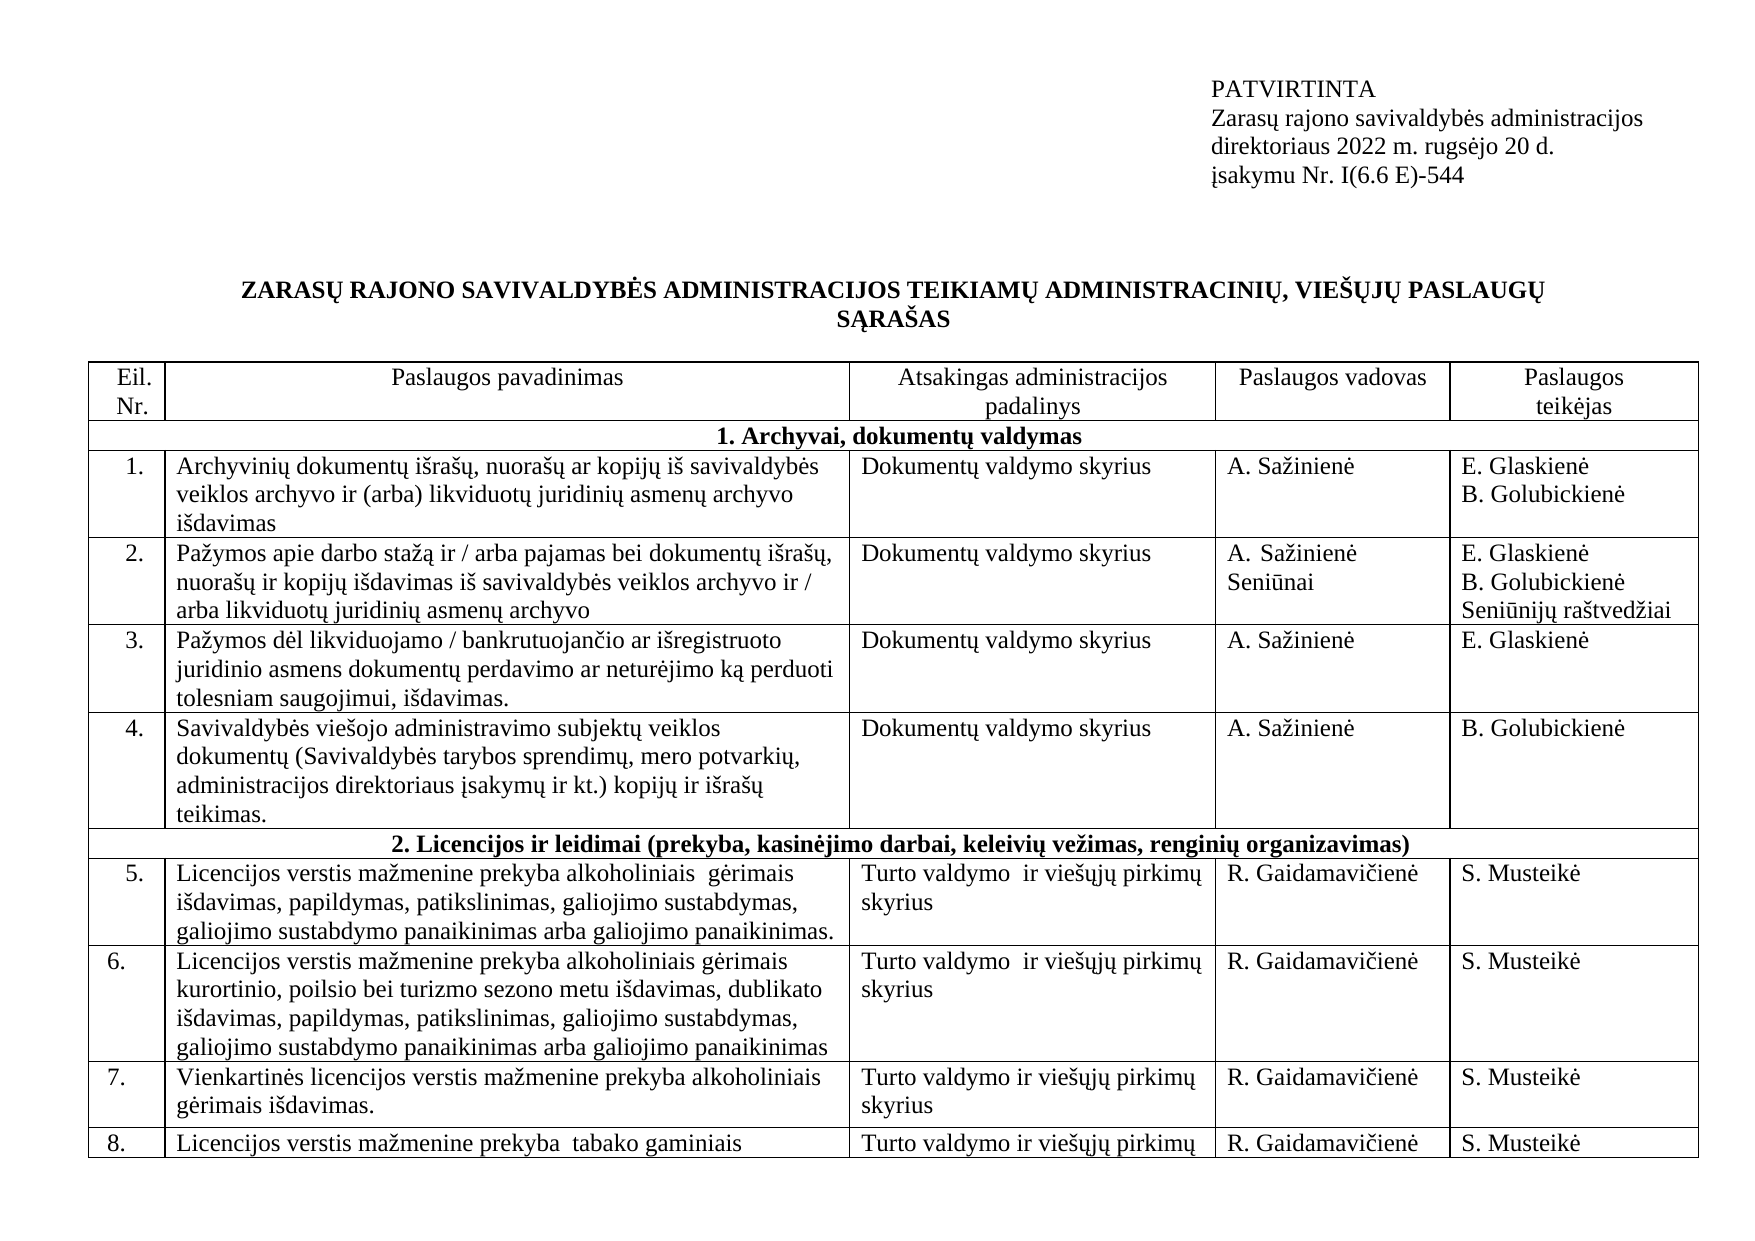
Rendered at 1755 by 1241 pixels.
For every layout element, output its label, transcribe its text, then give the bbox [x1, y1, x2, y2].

table_cell A. Sažinienė [1216, 625, 1449, 712]
table_cell Turto valdymo ir viešųjų pirkimų skyrius [850, 1062, 1215, 1127]
table_cell A. Sažinienė [1216, 713, 1449, 828]
text Zarasų rajono savivaldybės administracijos [89, 103, 1698, 131]
table_cell 3. [89, 625, 164, 712]
table_cell E. Glaskienė [1451, 625, 1698, 712]
table_cell 1. [89, 451, 164, 537]
table_cell 5. [89, 859, 164, 945]
table_cell 6. [89, 946, 164, 1061]
table_cell Vienkartinės licencijos verstis mažmenine prekyba alkoholiniais gėrimais išdavimas. [166, 1062, 849, 1127]
table_cell A. Sažinienė Seniūnai [1216, 538, 1449, 624]
table_cell 1. Archyvai, dokumentų valdymas [89, 421, 1698, 450]
table_cell E. Glaskienė B. Golubickienė [1451, 451, 1698, 537]
table_header Atsakingas administracijos padalinys [850, 363, 1215, 420]
table_cell R. Gaidamavičienė [1216, 946, 1449, 1061]
table_header Eil. Nr. [89, 363, 164, 420]
table_cell Licencijos verstis mažmenine prekyba alkoholiniais gėrimais išdavimas, papildymas, patikslinimas, galiojimo sustabdymas, galiojimo sustabdymo panaikinimas arba galiojimo panaikinimas. [166, 859, 849, 945]
table_cell Dokumentų valdymo skyrius [850, 451, 1215, 537]
table_cell Dokumentų valdymo skyrius [850, 625, 1215, 712]
table_cell Pažymos apie darbo stažą ir / arba pajamas bei dokumentų išrašų, nuorašų ir kopijų išdavimas iš savivaldybės veiklos archyvo ir / arba likviduotų juridinių asmenų archyvo [166, 538, 849, 624]
table_cell Dokumentų valdymo skyrius [850, 713, 1215, 828]
table_cell R. Gaidamavičienė [1216, 859, 1449, 945]
table_cell B. Golubickienė [1451, 713, 1698, 828]
table_cell E. Glaskienė B. Golubickienė Seniūnijų raštvedžiai [1451, 538, 1698, 624]
table_cell Turto valdymo ir viešųjų pirkimų [850, 1128, 1215, 1157]
text įsakymu Nr. I(6.6 E)-544 [89, 160, 1698, 189]
text PATVIRTINTA [89, 74, 1698, 103]
table_cell 7. [89, 1062, 164, 1127]
table_cell Archyvinių dokumentų išrašų, nuorašų ar kopijų iš savivaldybės veiklos archyvo ir (arba) likviduotų juridinių asmenų archyvo išdavimas [166, 451, 849, 537]
table_cell S. Musteikė [1451, 1128, 1698, 1157]
table_cell Turto valdymo ir viešųjų pirkimų skyrius [850, 859, 1215, 945]
table_cell 2. Licencijos ir leidimai (prekyba, kasinėjimo darbai, keleivių vežimas, renginių organizavimas) [89, 829, 1698, 857]
table_cell Turto valdymo ir viešųjų pirkimų skyrius [850, 946, 1215, 1061]
table_cell Licencijos verstis mažmenine prekyba alkoholiniais gėrimais kurortinio, poilsio bei turizmo sezono metu išdavimas, dublikato išdavimas, papildymas, patikslinimas, galiojimo sustabdymas, galiojimo sustabdymo panaikinimas arba galiojimo panaikinimas [166, 946, 849, 1061]
table_cell S. Musteikė [1451, 859, 1698, 945]
table_cell S. Musteikė [1451, 1062, 1698, 1127]
table_header Paslaugos pavadinimas [166, 363, 849, 420]
table_cell A. Sažinienė [1216, 451, 1449, 537]
text ZARASŲ RAJONO SAVIVALDYBĖS ADMINISTRACIJOS TEIKIAMŲ ADMINISTRACINIŲ, VIEŠŲJŲ PASLAUGŲ [89, 275, 1698, 304]
text direktoriaus 2022 m. rugsėjo 20 d. [89, 131, 1698, 160]
table_cell Dokumentų valdymo skyrius [850, 538, 1215, 624]
table_cell R. Gaidamavičienė [1216, 1128, 1449, 1157]
table_cell 8. [89, 1128, 164, 1157]
table_cell S. Musteikė [1451, 946, 1698, 1061]
table_header Paslaugos vadovas [1216, 363, 1449, 420]
table_cell Pažymos dėl likviduojamo / bankrutuojančio ar išregistruoto juridinio asmens dokumentų perdavimo ar neturėjimo ką perduoti tolesniam saugojimui, išdavimas. [166, 625, 849, 712]
table_header Paslaugos teikėjas [1451, 363, 1698, 420]
table_cell 2. [89, 538, 164, 624]
table_cell R. Gaidamavičienė [1216, 1062, 1449, 1127]
table_cell Licencijos verstis mažmenine prekyba tabako gaminiais [166, 1128, 849, 1157]
table_cell 4. [89, 713, 164, 828]
table_cell Savivaldybės viešojo administravimo subjektų veiklos dokumentų (Savivaldybės tarybos sprendimų, mero potvarkių, administracijos direktoriaus įsakymų ir kt.) kopijų ir išrašų teikimas. [166, 713, 849, 828]
text SĄRAŠAS [89, 304, 1698, 333]
